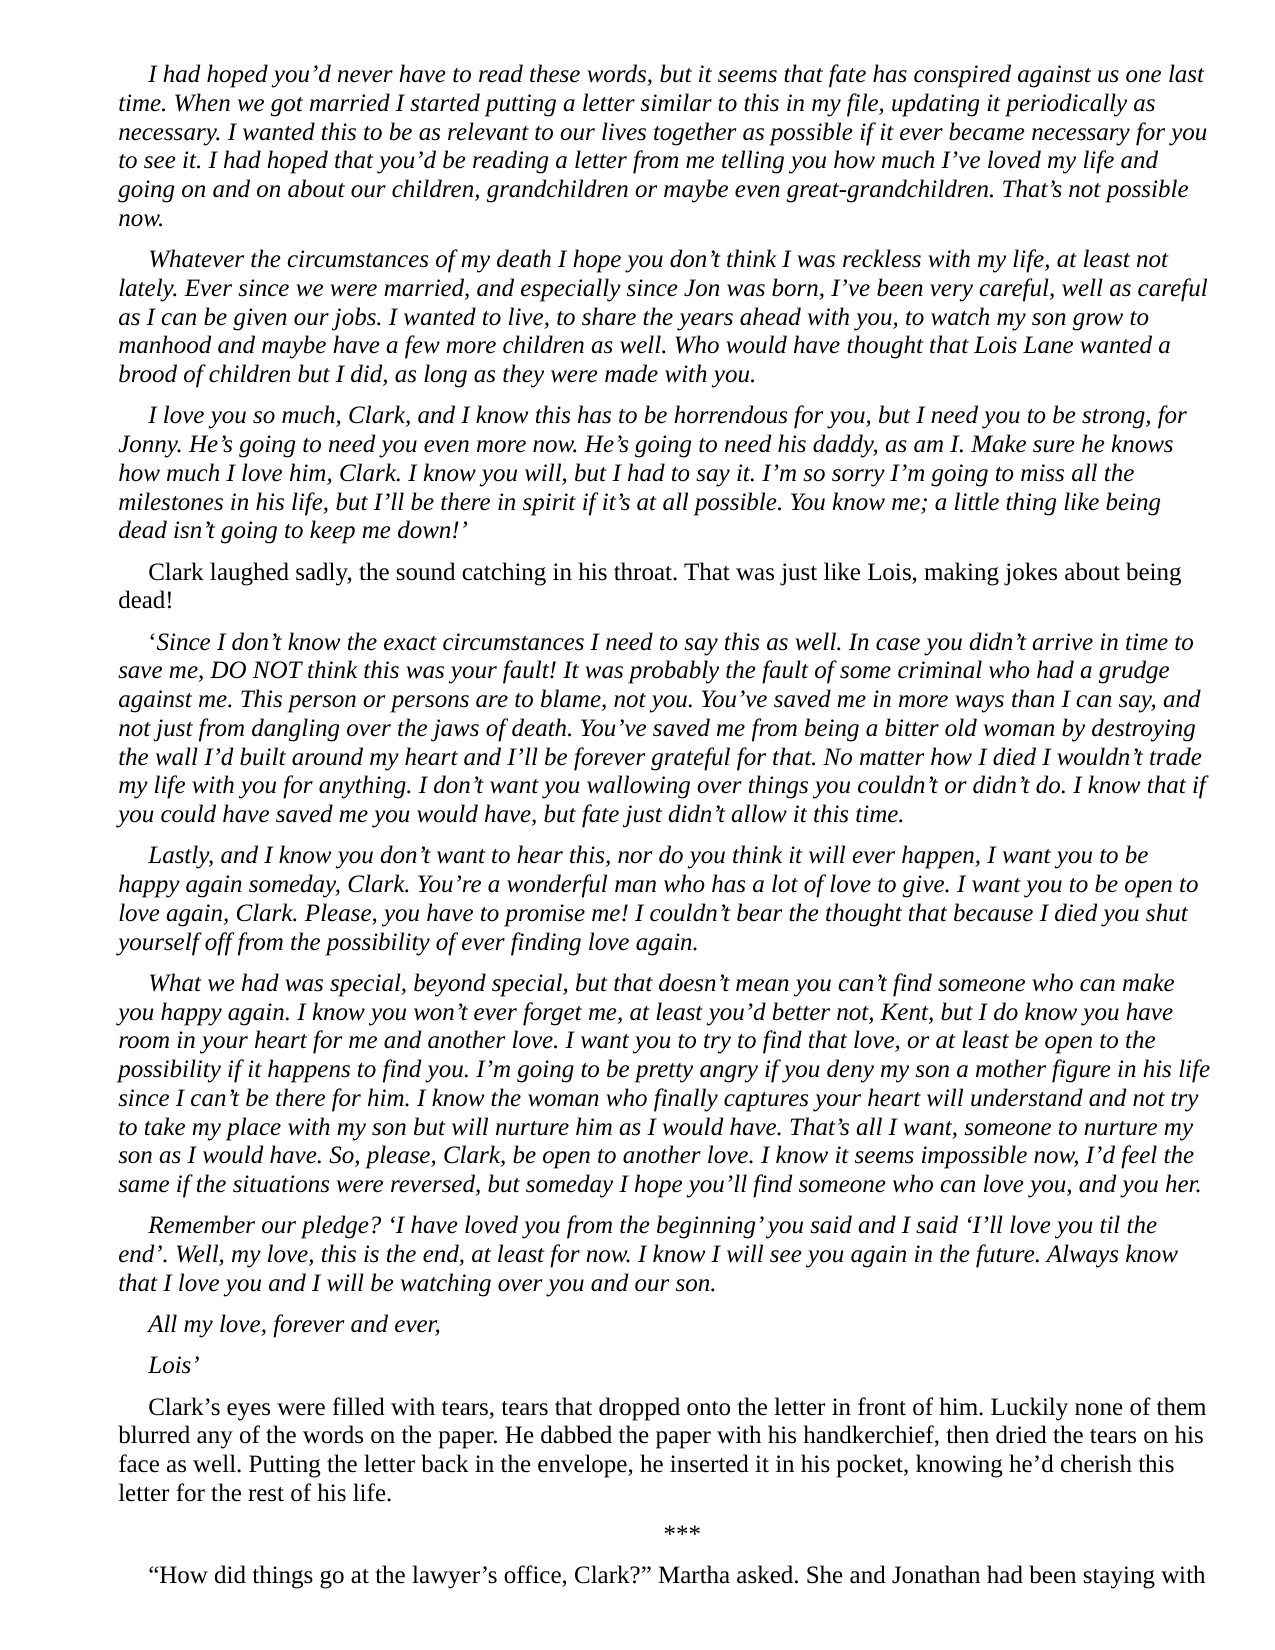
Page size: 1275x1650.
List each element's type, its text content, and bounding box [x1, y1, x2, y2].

text Clark laughed sadly, the sound catching in his throat. That was just like Lois, making jokes about being dead! [118, 557, 1216, 614]
text What we had was special, beyond special, but that doesn’t mean you can’t find someone who can make you happy again. I know you won’t ever forget me, at least you’d better not, Kent, but I do know you have room in your heart for me and another love. I want you to try to find that love, or at least be open to the possibility if it happens to find you. I’m going to be pretty angry if you deny my son a mother figure in his life since I can’t be there for him. I know the woman who finally captures your heart will understand and not try to take my place with my son but will nurture him as I would have. That’s all I want, someone to nurture my son as I would have. So, please, Clark, be open to another love. I know it seems impossible now, I’d feel the same if the situations were reversed, but someday I hope you’ll find someone who can love you, and you her. [118, 968, 1216, 1198]
text All my love, forever and ever, [118, 1309, 1216, 1338]
text Whatever the circumstances of my death I hope you don’t think I was reckless with my life, at least not lately. Ever since we were married, and especially since Jon was born, I’ve been very careful, well as careful as I can be given our jobs. I wanted to live, to share the years ahead with you, to watch my son grow to manhood and maybe have a few more children as well. Who would have thought that Lois Lane wanted a brood of children but I did, as long as they were made with you. [118, 244, 1216, 388]
text “How did things go at the lawyer’s office, Clark?” Martha asked. She and Jonathan had been staying with [118, 1560, 1216, 1589]
text Remember our pledge? ‘I have loved you from the beginning’ you said and I said ‘I’ll love you til the end’. Well, my love, this is the end, at least for now. I know I will see you again in the future. Always know that I love you and I will be watching over you and our son. [118, 1210, 1216, 1297]
text I had hoped you’d never have to read these words, but it seems that fate has conspired against us one last time. When we got married I started putting a letter similar to this in my file, updating it periodically as necessary. I wanted this to be as relevant to our lives together as possible if it ever became necessary for you to see it. I had hoped that you’d be reading a letter from me telling you how much I’ve loved my life and going on and on about our children, grandchildren or maybe even great-grandchildren. That’s not possible now. [118, 59, 1216, 232]
text *** [118, 1519, 1216, 1548]
text Lois’ [118, 1350, 1216, 1379]
text I love you so much, Clark, and I know this has to be horrendous for you, but I need you to be strong, for Jonny. He’s going to need you even more now. He’s going to need his daddy, as am I. Make sure he knows how much I love him, Clark. I know you will, but I had to say it. I’m so sorry I’m going to miss all the milestones in his life, but I’ll be there in spirit if it’s at all possible. You know me; a little thing like being dead isn’t going to keep me down!’ [118, 400, 1216, 544]
text Lastly, and I know you don’t want to hear this, nor do you think it will ever happen, I want you to be happy again someday, Clark. You’re a wonderful man who has a lot of love to give. I want you to be open to love again, Clark. Please, you have to promise me! I couldn’t bear the thought that because I died you shut yourself off from the possibility of ever finding love again. [118, 840, 1216, 955]
text ‘Since I don’t know the exact circumstances I need to say this as well. In case you didn’t arrive in time to save me, DO NOT think this was your fault! It was probably the fault of some criminal who had a grudge against me. This person or persons are to blame, not you. You’ve saved me in more ways than I can say, and not just from dangling over the jaws of death. You’ve saved me from being a bitter old woman by destroying the wall I’d built around my heart and I’ll be forever grateful for that. No matter how I died I wouldn’t trade my life with you for anything. I don’t want you wallowing over things you couldn’t or didn’t do. I know that if you could have saved me you would have, but fate just didn’t allow it this time. [118, 627, 1216, 828]
text Clark’s eyes were filled with tears, tears that dropped onto the letter in front of him. Luckily none of them blurred any of the words on the paper. He dabbed the paper with his handkerchief, then dried the tears on his face as well. Putting the letter back in the envelope, he inserted it in his pocket, knowing he’d cherish this letter for the rest of his life. [118, 1392, 1216, 1507]
